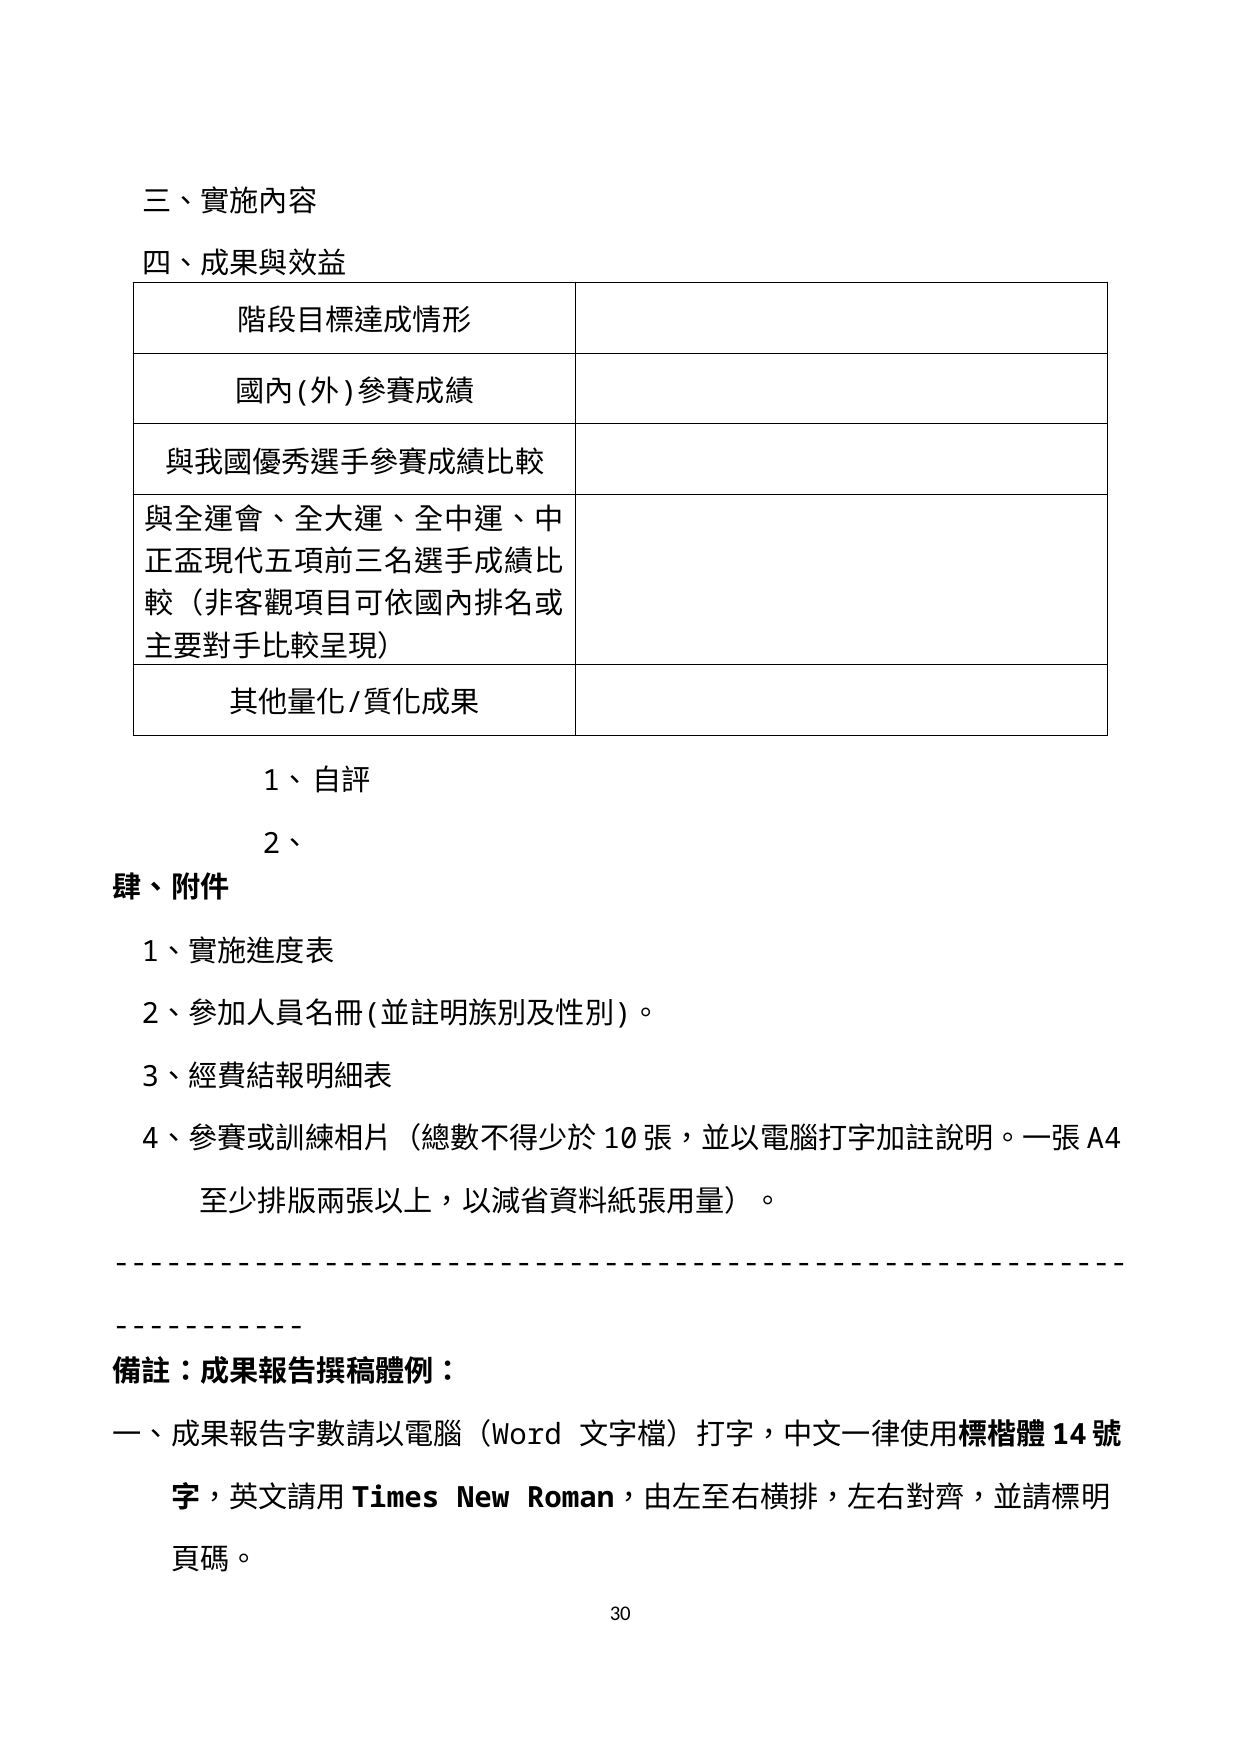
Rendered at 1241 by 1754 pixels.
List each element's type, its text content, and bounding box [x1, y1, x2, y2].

text 一、成果報告字數請以電腦（Word 文字檔）打字，中文一律使用標楷體14號字，英文請用Times New Roman，由左至右横排，左右對齊，並請標明頁碼。 [112, 1390, 1128, 1578]
list 參賽或訓練相片（總數不得少於10張，並以電腦打字加註說明。一張A4至少排版兩張以上，以減省資料紙張用量）。 [141, 1094, 1128, 1219]
list 參加人員名冊(並註明族別及性別)。 [141, 969, 1128, 1032]
list 經費結報明細表 [141, 1032, 1128, 1094]
table_cell [576, 354, 1107, 423]
table_cell [576, 495, 1107, 664]
table_header 階段目標達成情形 [134, 283, 575, 352]
list 自評 [262, 736, 1128, 799]
table_cell 與我國優秀選手參賽成績比較 [134, 424, 575, 494]
table_cell 與全運會、全大運、全中運、中正盃現代五項前三名選手成績比較（非客觀項目可依國內排名或主要對手比較呈現） [134, 495, 575, 664]
table_cell [576, 665, 1107, 735]
table_header [576, 283, 1107, 352]
table_cell 國內(外)參賽成績 [134, 354, 575, 423]
table_cell 其他量化/質化成果 [134, 665, 575, 735]
text --------------------------------------------------------------------- [112, 1219, 1128, 1344]
text 備註：成果報告撰稿體例： [112, 1344, 1128, 1390]
text 三、實施內容 [142, 157, 1128, 219]
text 肆、附件 [112, 861, 1128, 907]
text 四、成果與效益 [142, 219, 1128, 282]
table_cell [576, 424, 1107, 494]
list 實施進度表 [141, 907, 1128, 969]
